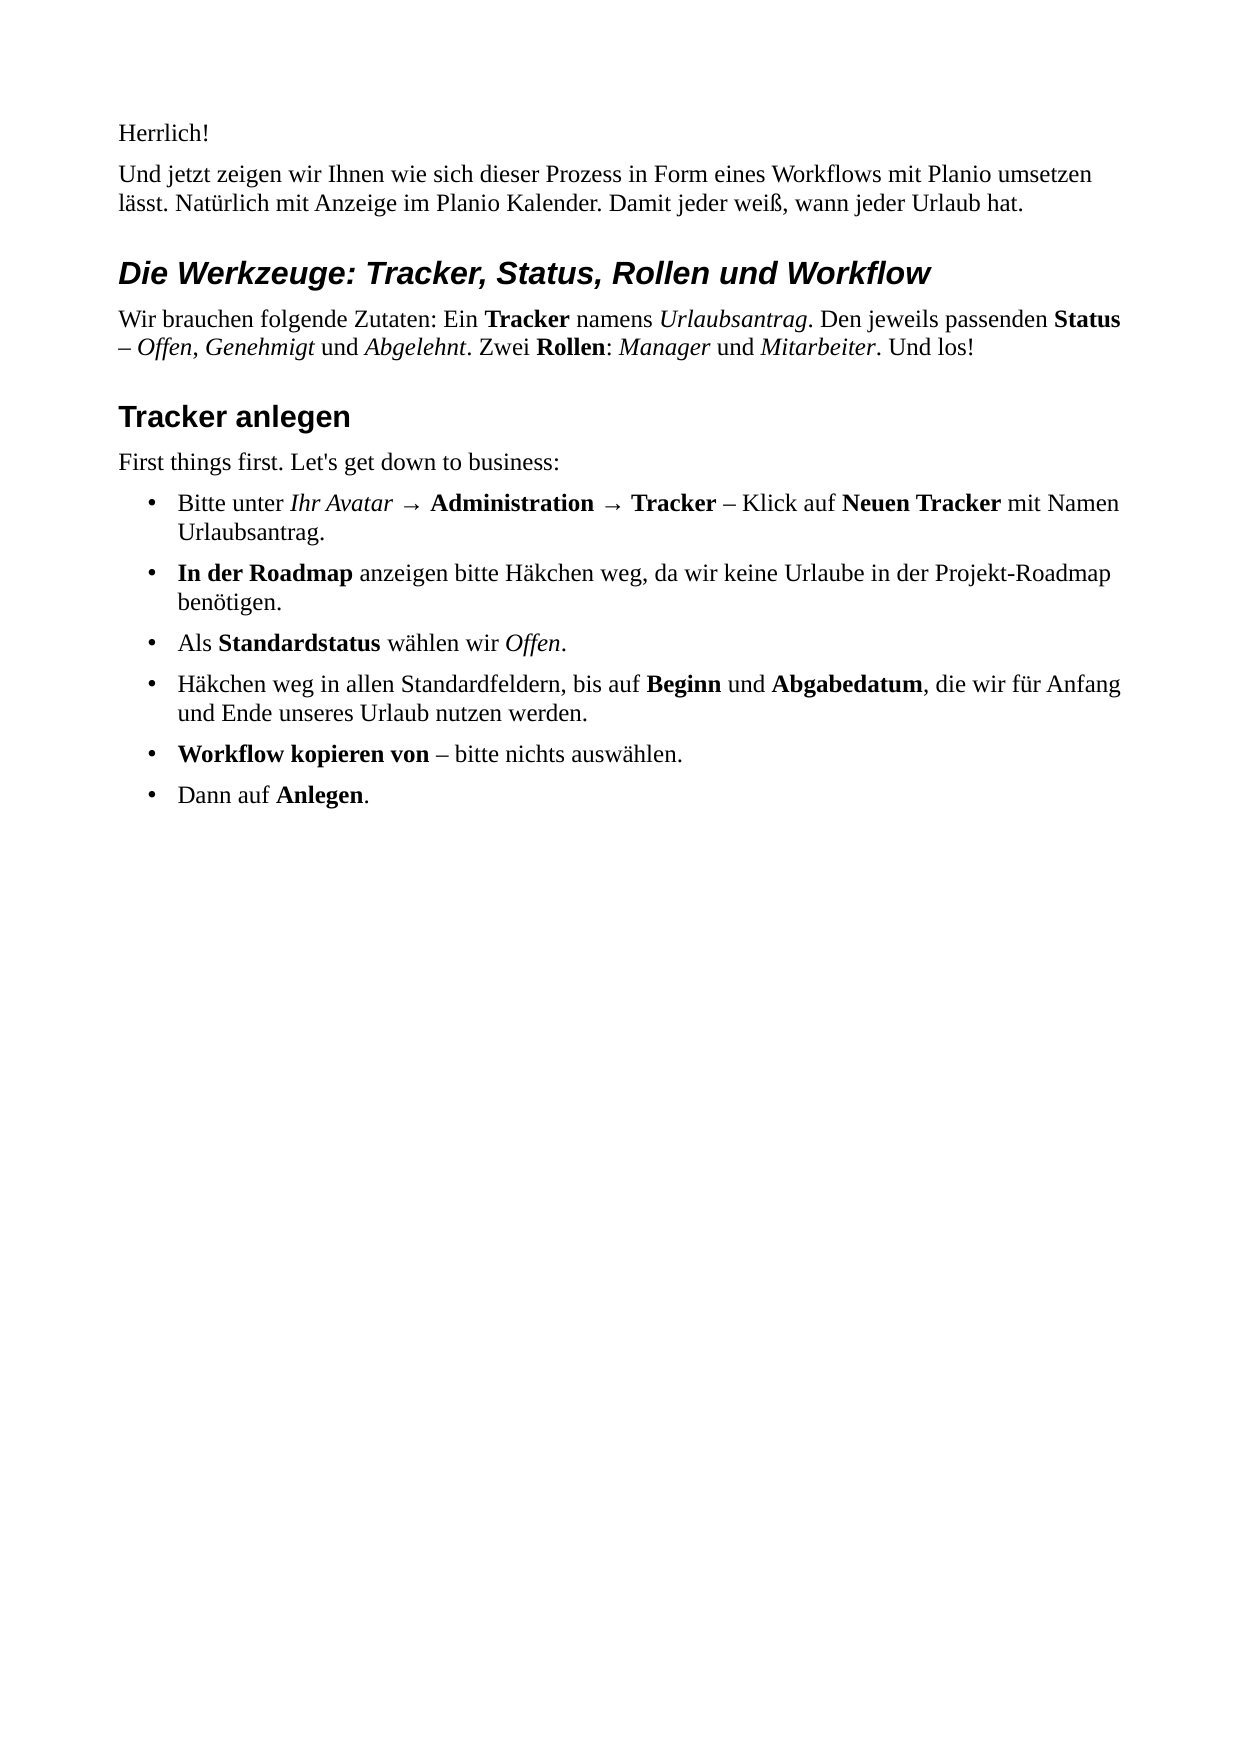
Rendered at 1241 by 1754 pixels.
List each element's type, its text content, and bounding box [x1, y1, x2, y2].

list In der Roadmap anzeigen bitte Häkchen weg, da wir keine Urlaube in der Projekt-Roadmap benötigen. [148, 558, 1122, 615]
list Bitte unter Ihr Avatar → Administration → Tracker – Klick auf Neuen Tracker mit Namen Urlaubsantrag. [148, 488, 1122, 545]
list Als Standardstatus wählen wir Offen. [148, 628, 1122, 657]
text Wir brauchen folgende Zutaten: Ein Tracker namens Urlaubsantrag. Den jeweils passenden Status – Offen, Genehmigt und Abgelehnt. Zwei Rollen: Manager und Mitarbeiter. Und los! [118, 304, 1122, 361]
subtitle Tracker anlegen [118, 399, 1122, 434]
text First things first. Let's get down to business: [118, 447, 1122, 475]
subtitle Die Werkzeuge: Tracker, Status, Rollen und Workflow [118, 254, 1122, 291]
list Häkchen weg in allen Standardfeldern, bis auf Beginn und Abgabedatum, die wir für Anfang und Ende unseres Urlaub nutzen werden. [148, 669, 1122, 727]
text Herrlich! [118, 118, 1122, 147]
list Workflow kopieren von – bitte nichts auswählen. [148, 739, 1122, 768]
text Und jetzt zeigen wir Ihnen wie sich dieser Prozess in Form eines Workflows mit Planio umsetzen lässt. Natürlich mit Anzeige im Planio Kalender. Damit jeder weiß, wann jeder Urlaub hat. [118, 159, 1122, 217]
list Dann auf Anlegen. [148, 780, 1122, 809]
